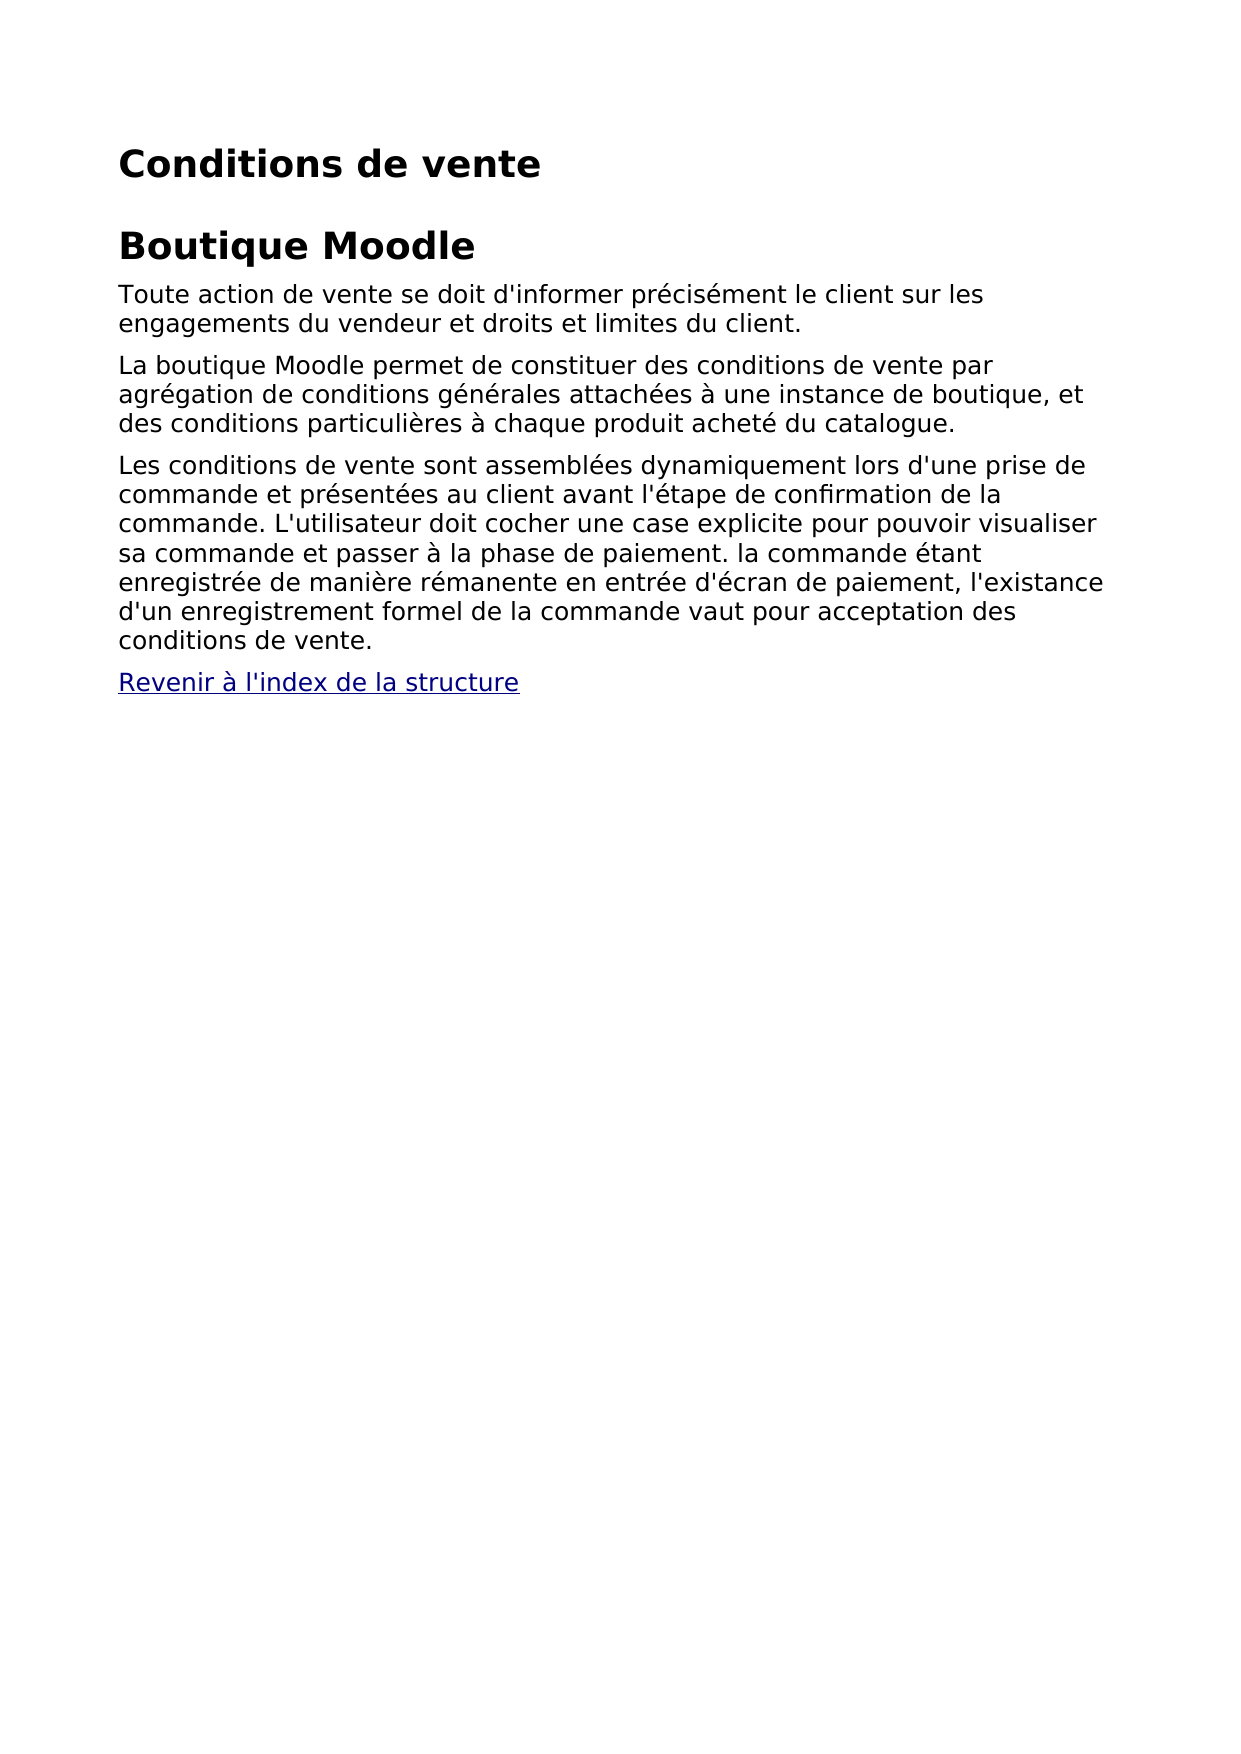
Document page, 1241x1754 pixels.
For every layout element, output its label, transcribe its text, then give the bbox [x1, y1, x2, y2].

text La boutique Moodle permet de constituer des conditions de vente par agrégation de conditions générales attachées à une instance de boutique, et des conditions particulières à chaque produit acheté du catalogue. [118, 351, 1122, 439]
subtitle Conditions de vente [118, 143, 1122, 187]
text Les conditions de vente sont assemblées dynamiquement lors d'une prise de commande et présentées au client avant l'étape de confirmation de la commande. L'utilisateur doit cocher une case explicite pour pouvoir visualiser sa commande et passer à la phase de paiement. la commande étant enregistrée de manière rémanente en entrée d'écran de paiement, l'existance d'un enregistrement formel de la commande vaut pour acceptation des conditions de vente. [118, 451, 1122, 655]
text Revenir à l'index de la structure [118, 668, 1122, 697]
subtitle Boutique Moodle [118, 224, 1122, 268]
text Toute action de vente se doit d'informer précisément le client sur les engagements du vendeur et droits et limites du client. [118, 280, 1122, 339]
